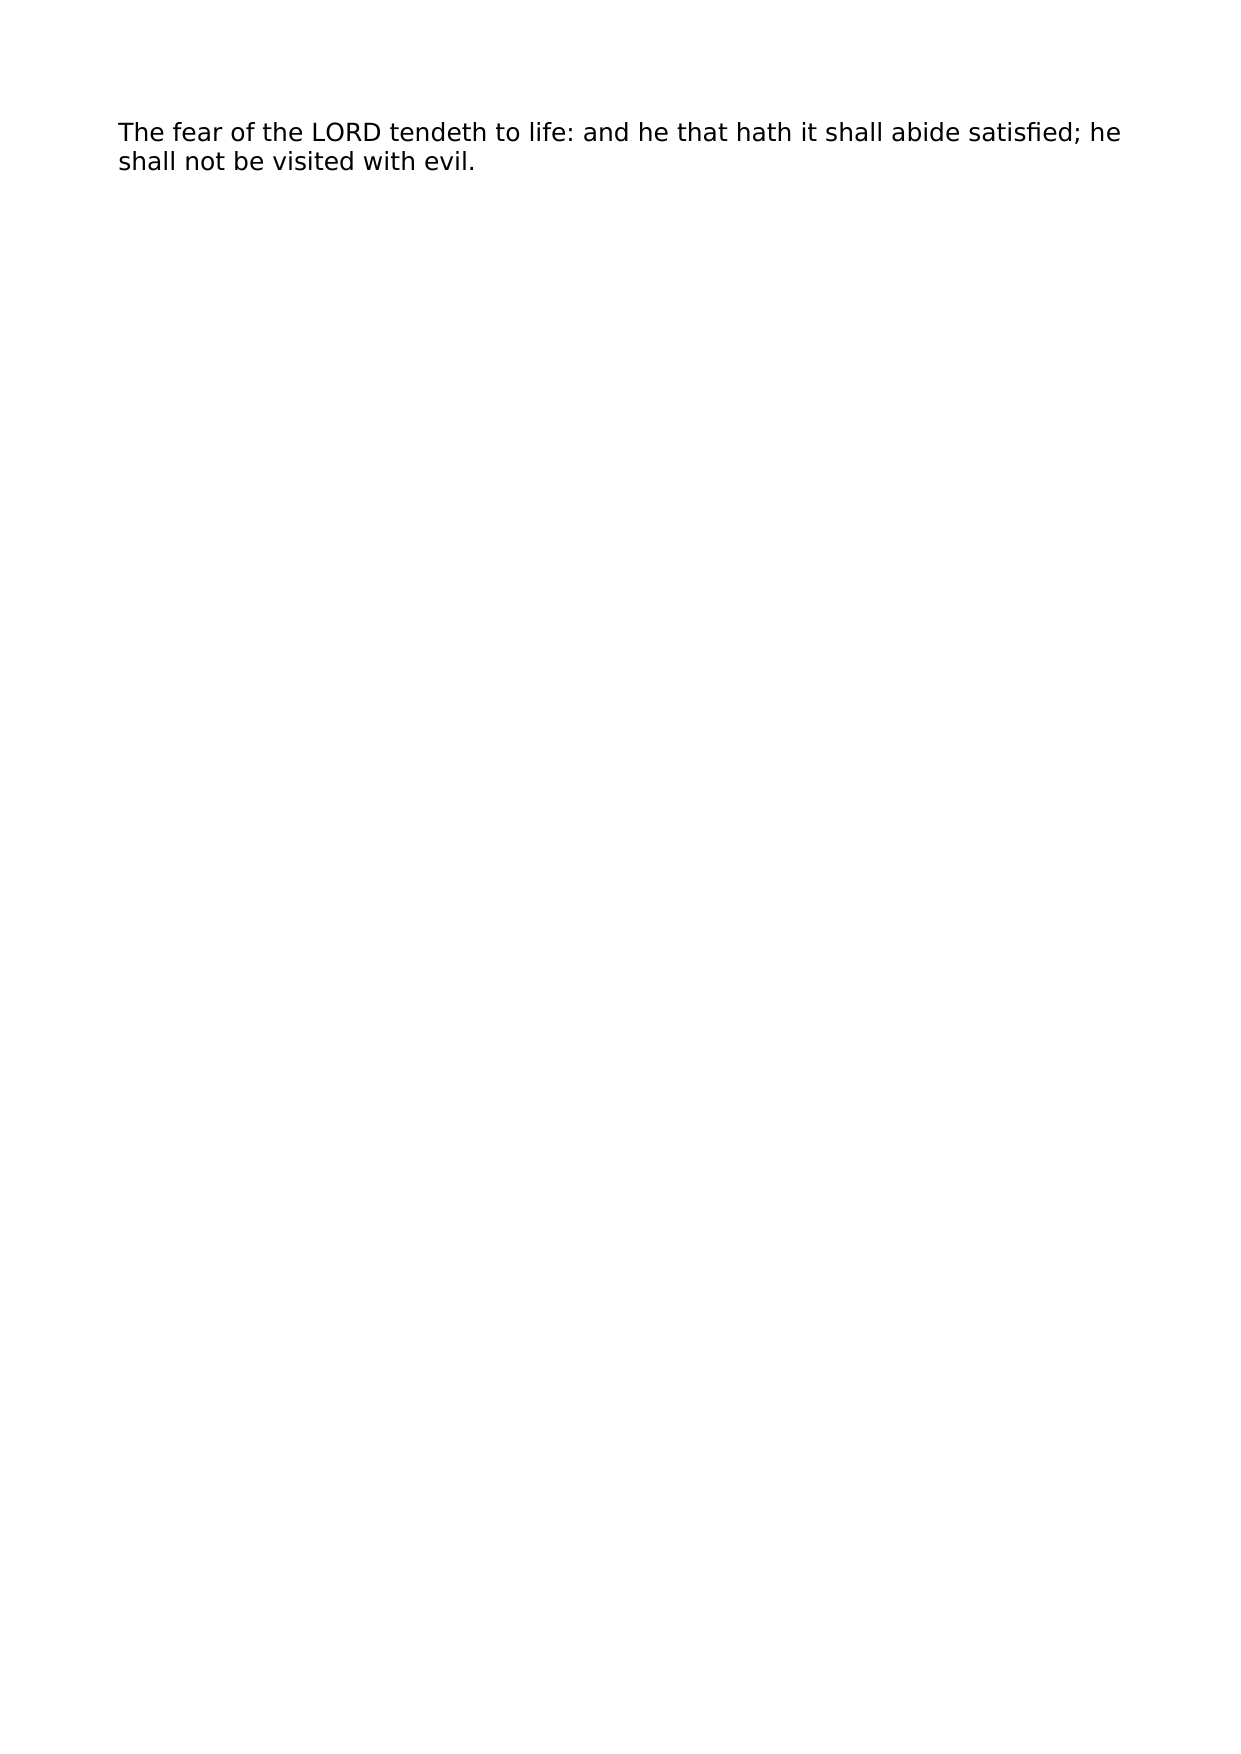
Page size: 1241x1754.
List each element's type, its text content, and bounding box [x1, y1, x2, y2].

text The fear of the LORD tendeth to life: and he that hath it shall abide satisfied; he shall not be visited with evil. [118, 118, 1122, 176]
